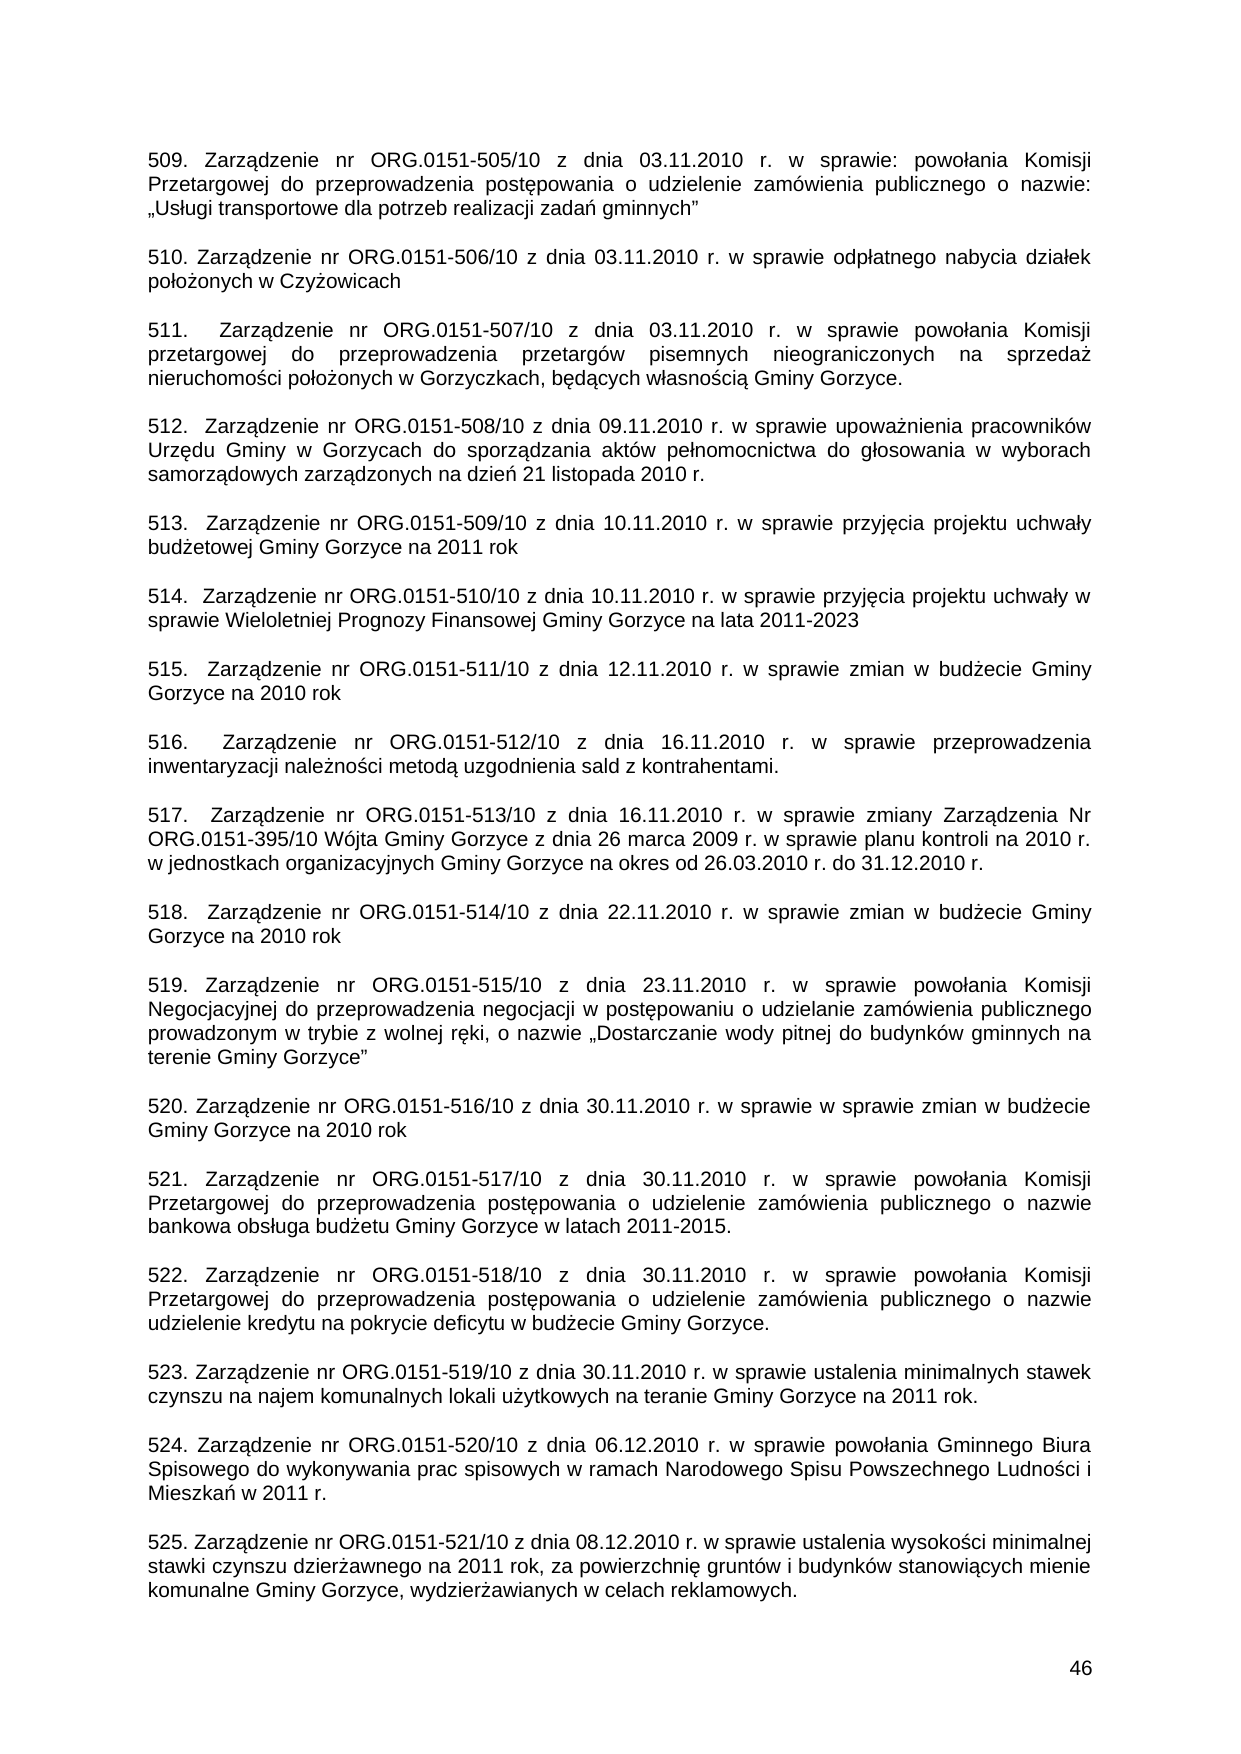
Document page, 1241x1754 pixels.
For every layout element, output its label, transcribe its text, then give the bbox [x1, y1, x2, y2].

text 520. Zarządzenie nr ORG.0151-516/10 z dnia 30.11.2010 r. w sprawie w sprawie zmian w budżecie Gminy Gorzyce na 2010 rok [148, 1093, 1092, 1141]
text 511. Zarządzenie nr ORG.0151-507/10 z dnia 03.11.2010 r. w sprawie powołania Komisji przetargowej do przeprowadzenia przetargów pisemnych nieograniczonych na sprzedaż nieruchomości położonych w Gorzyczkach, będących własnością Gminy Gorzyce. [148, 317, 1092, 389]
text 512. Zarządzenie nr ORG.0151-508/10 z dnia 09.11.2010 r. w sprawie upoważnienia pracowników Urzędu Gminy w Gorzycach do sporządzania aktów pełnomocnictwa do głosowania w wyborach samorządowych zarządzonych na dzień 21 listopada 2010 r. [148, 414, 1092, 486]
text 519. Zarządzenie nr ORG.0151-515/10 z dnia 23.11.2010 r. w sprawie powołania Komisji Negocjacyjnej do przeprowadzenia negocjacji w postępowaniu o udzielanie zamówienia publicznego prowadzonym w trybie z wolnej ręki, o nazwie „Dostarczanie wody pitnej do budynków gminnych na terenie Gminy Gorzyce” [148, 973, 1092, 1068]
text 522. Zarządzenie nr ORG.0151-518/10 z dnia 30.11.2010 r. w sprawie powołania Komisji Przetargowej do przeprowadzenia postępowania o udzielenie zamówienia publicznego o nazwie udzielenie kredytu na pokrycie deficytu w budżecie Gminy Gorzyce. [148, 1263, 1092, 1335]
text 524. Zarządzenie nr ORG.0151-520/10 z dnia 06.12.2010 r. w sprawie powołania Gminnego Biura Spisowego do wykonywania prac spisowych w ramach Narodowego Spisu Powszechnego Ludności i Mieszkań w 2011 r. [148, 1433, 1092, 1505]
text 513. Zarządzenie nr ORG.0151-509/10 z dnia 10.11.2010 r. w sprawie przyjęcia projektu uchwały budżetowej Gminy Gorzyce na 2011 rok [148, 511, 1092, 559]
text 516. Zarządzenie nr ORG.0151-512/10 z dnia 16.11.2010 r. w sprawie przeprowadzenia inwentaryzacji należności metodą uzgodnienia sald z kontrahentami. [148, 730, 1092, 778]
text 514. Zarządzenie nr ORG.0151-510/10 z dnia 10.11.2010 r. w sprawie przyjęcia projektu uchwały w sprawie Wieloletniej Prognozy Finansowej Gminy Gorzyce na lata 2011-2023 [148, 584, 1092, 632]
text 523. Zarządzenie nr ORG.0151-519/10 z dnia 30.11.2010 r. w sprawie ustalenia minimalnych stawek czynszu na najem komunalnych lokali użytkowych na teranie Gminy Gorzyce na 2011 rok. [148, 1360, 1092, 1408]
text 515. Zarządzenie nr ORG.0151-511/10 z dnia 12.11.2010 r. w sprawie zmian w budżecie Gminy Gorzyce na 2010 rok [148, 657, 1092, 705]
text 517. Zarządzenie nr ORG.0151-513/10 z dnia 16.11.2010 r. w sprawie zmiany Zarządzenia Nr ORG.0151-395/10 Wójta Gminy Gorzyce z dnia 26 marca 2009 r. w sprawie planu kontroli na 2010 r. w jednostkach organizacyjnych Gminy Gorzyce na okres od 26.03.2010 r. do 31.12.2010 r. [148, 803, 1092, 875]
text 518. Zarządzenie nr ORG.0151-514/10 z dnia 22.11.2010 r. w sprawie zmian w budżecie Gminy Gorzyce na 2010 rok [148, 900, 1092, 948]
text 525. Zarządzenie nr ORG.0151-521/10 z dnia 08.12.2010 r. w sprawie ustalenia wysokości minimalnej stawki czynszu dzierżawnego na 2011 rok, za powierzchnię gruntów i budynków stanowiących mienie komunalne Gminy Gorzyce, wydzierżawianych w celach reklamowych. [148, 1530, 1092, 1602]
text 521. Zarządzenie nr ORG.0151-517/10 z dnia 30.11.2010 r. w sprawie powołania Komisji Przetargowej do przeprowadzenia postępowania o udzielenie zamówienia publicznego o nazwie bankowa obsługa budżetu Gminy Gorzyce w latach 2011-2015. [148, 1166, 1092, 1238]
text 509. Zarządzenie nr ORG.0151-505/10 z dnia 03.11.2010 r. w sprawie: powołania Komisji Przetargowej do przeprowadzenia postępowania o udzielenie zamówienia publicznego o nazwie: „Usługi transportowe dla potrzeb realizacji zadań gminnych” [148, 148, 1092, 219]
text 510. Zarządzenie nr ORG.0151-506/10 z dnia 03.11.2010 r. w sprawie odpłatnego nabycia działek położonych w Czyżowicach [148, 244, 1092, 292]
